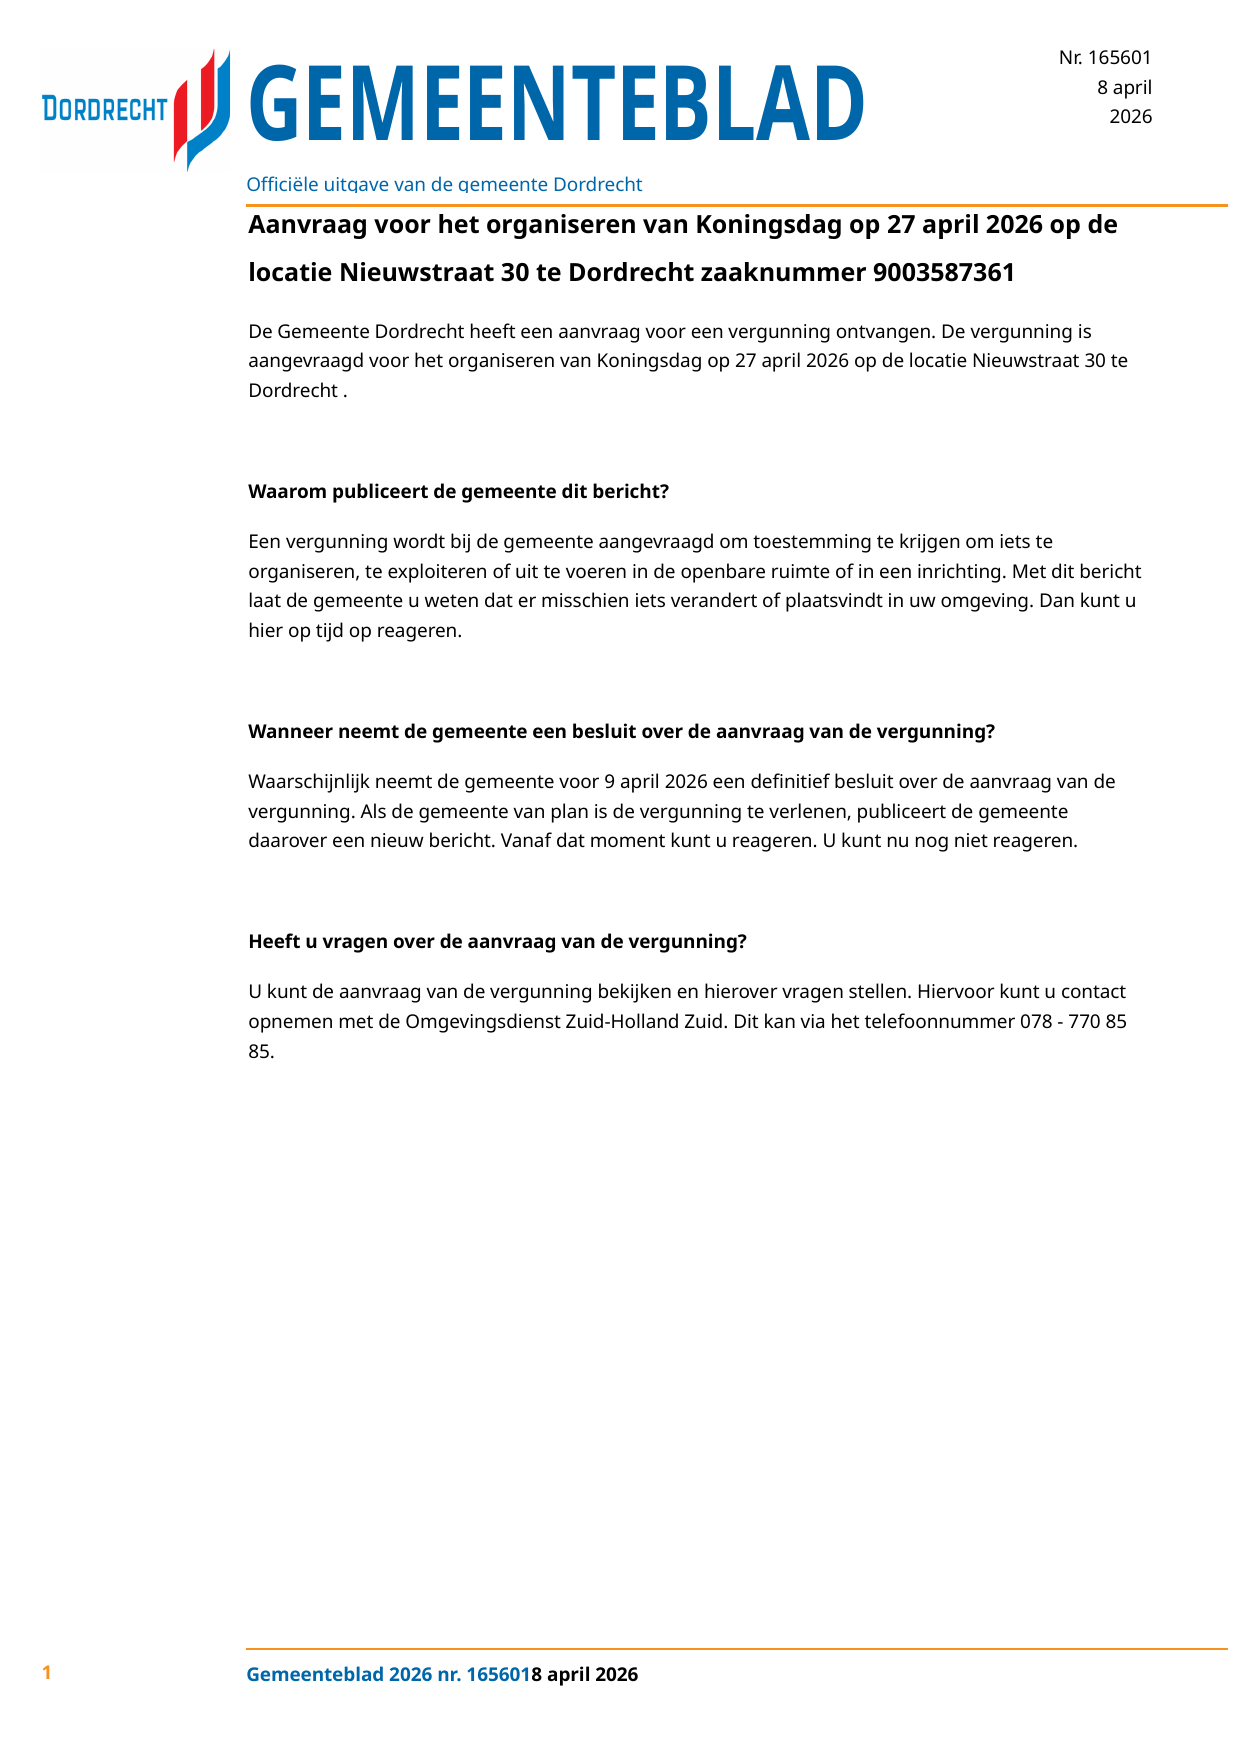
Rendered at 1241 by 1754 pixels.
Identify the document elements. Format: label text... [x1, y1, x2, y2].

text Een vergunning wordt bij de gemeente aangevraagd om toestemming te krijgen om iets te organiseren, te exploiteren of uit te voeren in de openbare ruimte of in een inrichting. Met dit bericht laat de gemeente u weten dat er misschien iets verandert of plaatsvindt in uw omgeving. Dan kunt u hier op tijd op reageren. [248, 528, 1152, 643]
picture [41, 47, 231, 172]
text De Gemeente Dordrecht heeft een aanvraag voor een vergunning ontvangen. De vergunning is aangevraagd voor het organiseren van Koningsdag op 27 april 2026 op de locatie Nieuwstraat 30 te Dordrecht . [248, 318, 1152, 403]
text Aanvraag voor het organiseren van Koningsdag op 27 april 2026 op de locatie Nieuwstraat 30 te Dordrecht zaaknummer 9003587361 [248, 207, 1152, 288]
text Waarom publiceert de gemeente dit bericht? [248, 478, 1152, 504]
text Heeft u vragen over de aanvraag van de vergunning? [248, 928, 1152, 954]
text Wanneer neemt de gemeente een besluit over de aanvraag van de vergunning? [248, 718, 1152, 744]
text Waarschijnlijk neemt de gemeente voor 9 april 2026 een definitief besluit over de aanvraag van de vergunning. Als de gemeente van plan is de vergunning te verlenen, publiceert de gemeente daarover een nieuw bericht. Vanaf dat moment kunt u reageren. U kunt nu nog niet reageren. [248, 768, 1152, 853]
text U kunt de aanvraag van de vergunning bekijken en hierover vragen stellen. Hiervoor kunt u contact opnemen met de Omgevingsdienst Zuid-Holland Zuid. Dit kan via het telefoonnummer 078 - 770 85 85. [248, 979, 1152, 1064]
